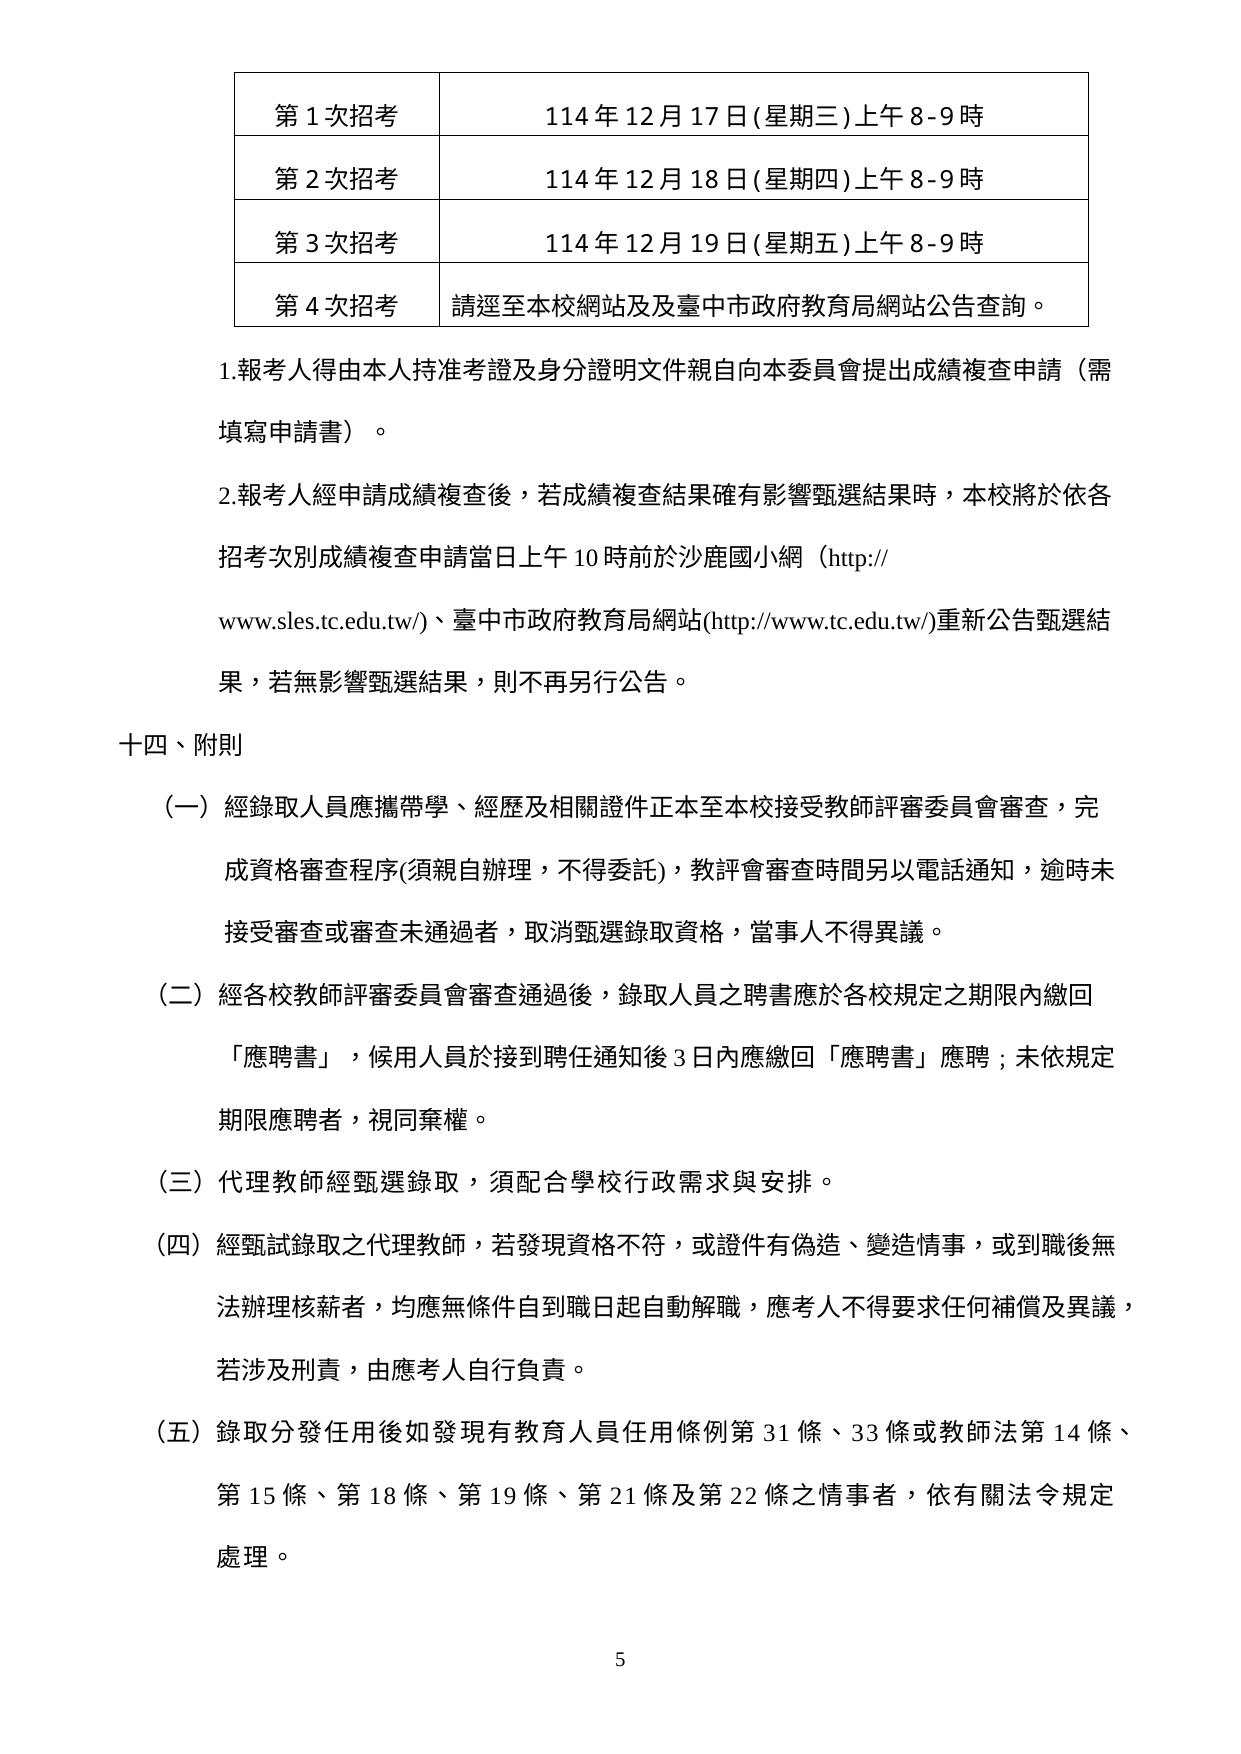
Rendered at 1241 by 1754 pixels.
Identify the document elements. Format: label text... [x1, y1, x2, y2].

table_cell 114年12月17日(星期三)上午8-9時 [440, 73, 1088, 135]
table_cell 第2次招考 [235, 136, 439, 199]
table_cell 114年12月19日(星期五)上午8-9時 [440, 200, 1088, 262]
table_cell 第3次招考 [235, 200, 439, 262]
table_cell 114年12月18日(星期四)上午8-9時 [440, 136, 1088, 199]
text 1.報考人得由本人持准考證及身分證明文件親自向本委員會提出成績複查申請（需填寫申請書）。 [218, 327, 1122, 452]
text 十四、附則 [118, 702, 1122, 764]
text 2.報考人經申請成績複查後，若成績複查結果確有影響甄選結果時，本校將於依各招考次別成績複查申請當日上午10時前於沙鹿國小網（http://www.sles.tc.edu.tw/)、臺中市政府教育局網站(http://www.tc.edu.tw/)重新公告甄選結果，若無影響甄選結果，則不再另行公告。 [218, 452, 1122, 702]
text （五）錄取分發任用後如發現有教育人員任用條例第31條、33條或教師法第14條、第15條、第18條、第19條、第21條及第22條之情事者，依有關法令規定處理。 [141, 1389, 1122, 1577]
table_cell 請逕至本校網站及及臺中市政府教育局網站公告查詢。 [440, 263, 1088, 326]
table_cell 第4次招考 [235, 263, 439, 326]
table_cell 第1次招考 [235, 73, 439, 135]
text （三）代理教師經甄選錄取，須配合學校行政需求與安排。 [118, 1139, 1122, 1202]
text （一）經錄取人員應攜帶學、經歷及相關證件正本至本校接受教師評審委員會審查，完成資格審查程序(須親自辦理，不得委託)，教評會審查時間另以電話通知，逾時未接受審查或審查未通過者，取消甄選錄取資格，當事人不得異議。 [149, 764, 1122, 952]
text （四）經甄試錄取之代理教師，若發現資格不符，或證件有偽造、變造情事，或到職後無法辦理核薪者，均應無條件自到職日起自動解職，應考人不得要求任何補償及異議，若涉及刑責，由應考人自行負責。 [141, 1202, 1122, 1389]
text （二）經各校教師評審委員會審查通過後，錄取人員之聘書應於各校規定之期限內繳回「應聘書」，候用人員於接到聘任通知後3日內應繳回「應聘書」應聘﹔未依規定期限應聘者，視同棄權。 [143, 952, 1122, 1139]
